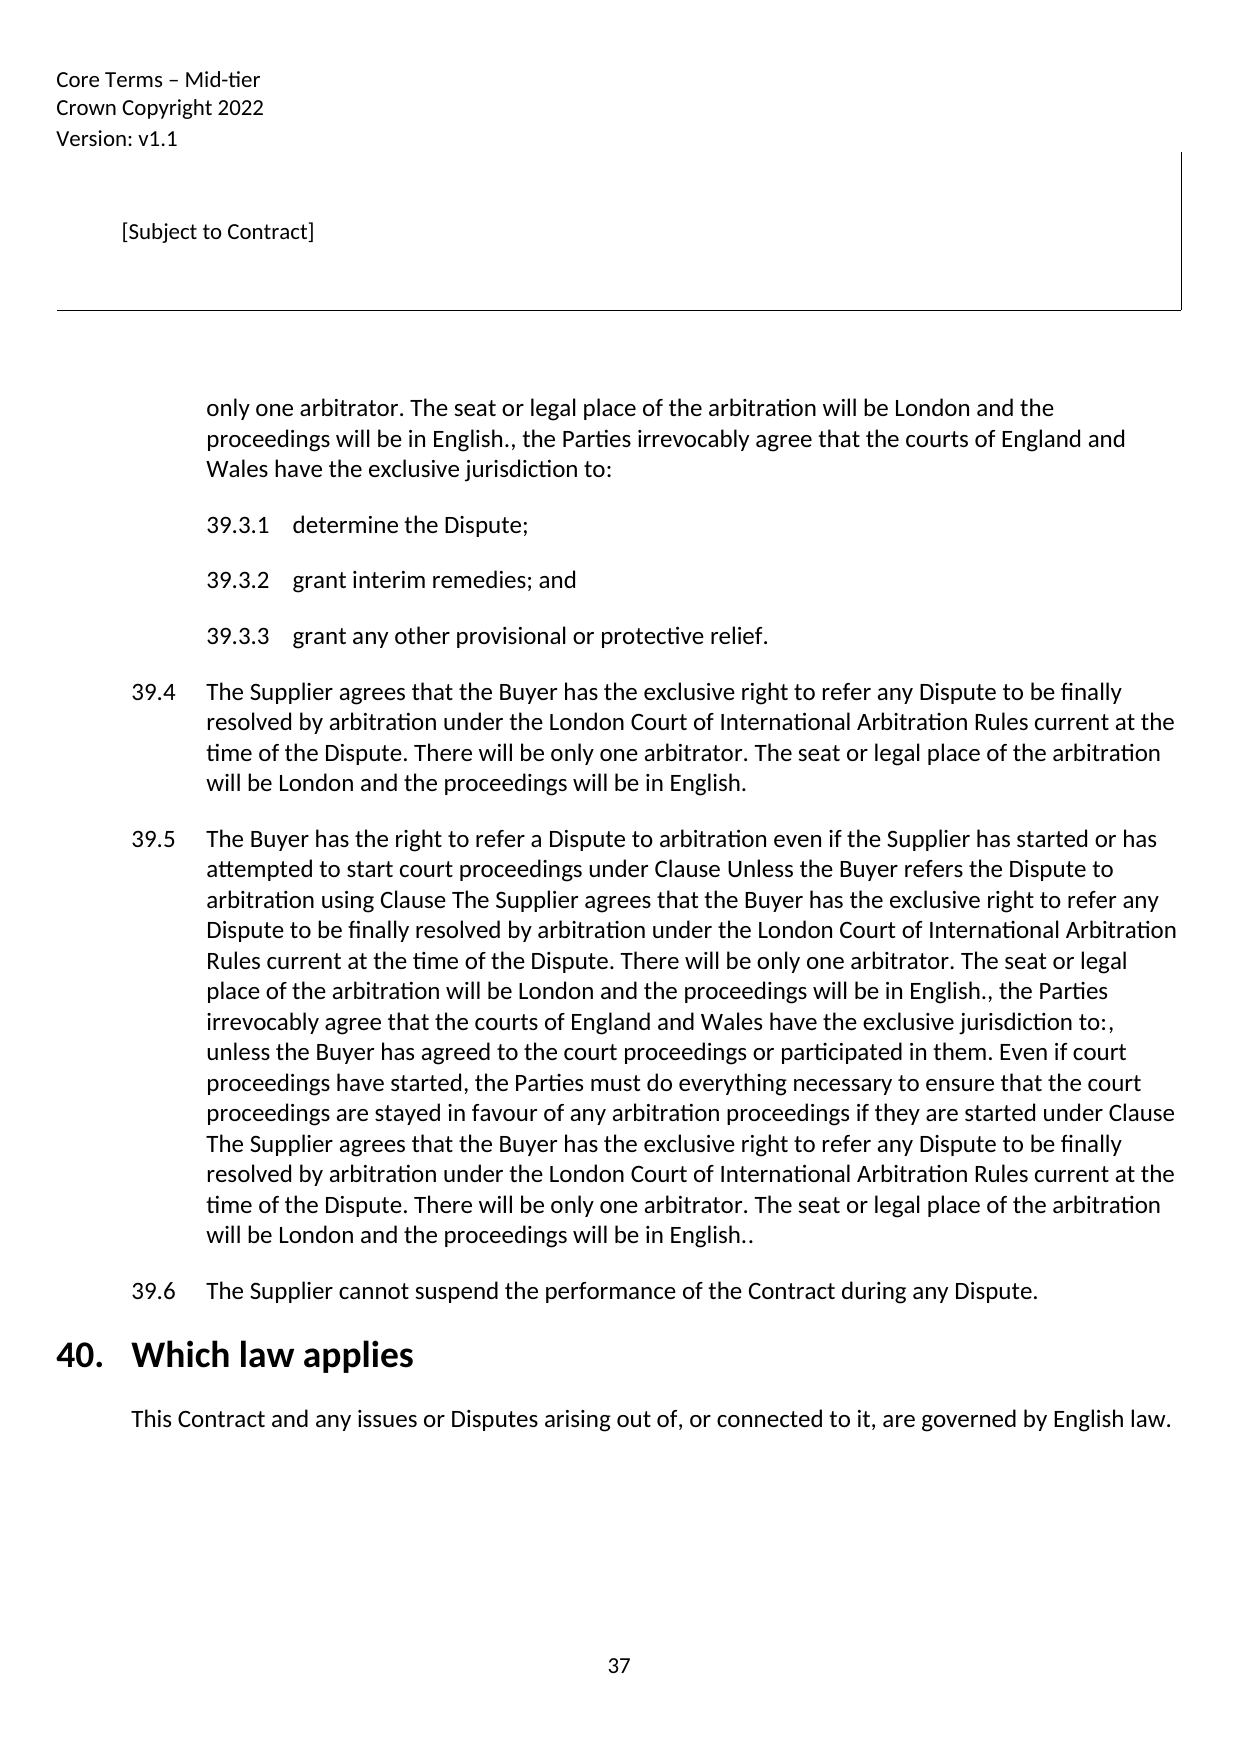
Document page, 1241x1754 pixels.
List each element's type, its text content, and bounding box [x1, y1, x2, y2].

subtitle grant any other provisional or protective relief. [206, 620, 1181, 651]
subtitle The Buyer has the right to refer a Dispute to arbitration even if the Supplier has started or has attempted to start court proceedings under Clause 39.4, unless the Buyer has agreed to the court proceedings or participated in them. Even if court proceedings have started, the Parties must do everything necessary to ensure that the court proceedings are stayed in favour of any arbitration proceedings if they are started under Clause 39.5. [131, 823, 1181, 1250]
subtitle Unless the Buyer refers the Dispute to arbitration using Clause 39.5, the Parties irrevocably agree that the courts of England and Wales have the exclusive jurisdiction to: [131, 392, 1181, 484]
subtitle grant interim remedies; and [206, 564, 1181, 595]
subtitle The Supplier cannot suspend the performance of the Contract during any Dispute. [131, 1275, 1181, 1306]
subtitle determine the Dispute; [206, 509, 1181, 539]
subtitle Which law applies [56, 1331, 1181, 1376]
subtitle The Supplier agrees that the Buyer has the exclusive right to refer any Dispute to be finally resolved by arbitration under the London Court of International Arbitration Rules current at the time of the Dispute. There will be only one arbitrator. The seat or legal place of the arbitration will be London and the proceedings will be in English. [131, 676, 1181, 798]
text This Contract and any issues or Disputes arising out of, or connected to it, are governed by English law. [131, 1403, 1181, 1434]
